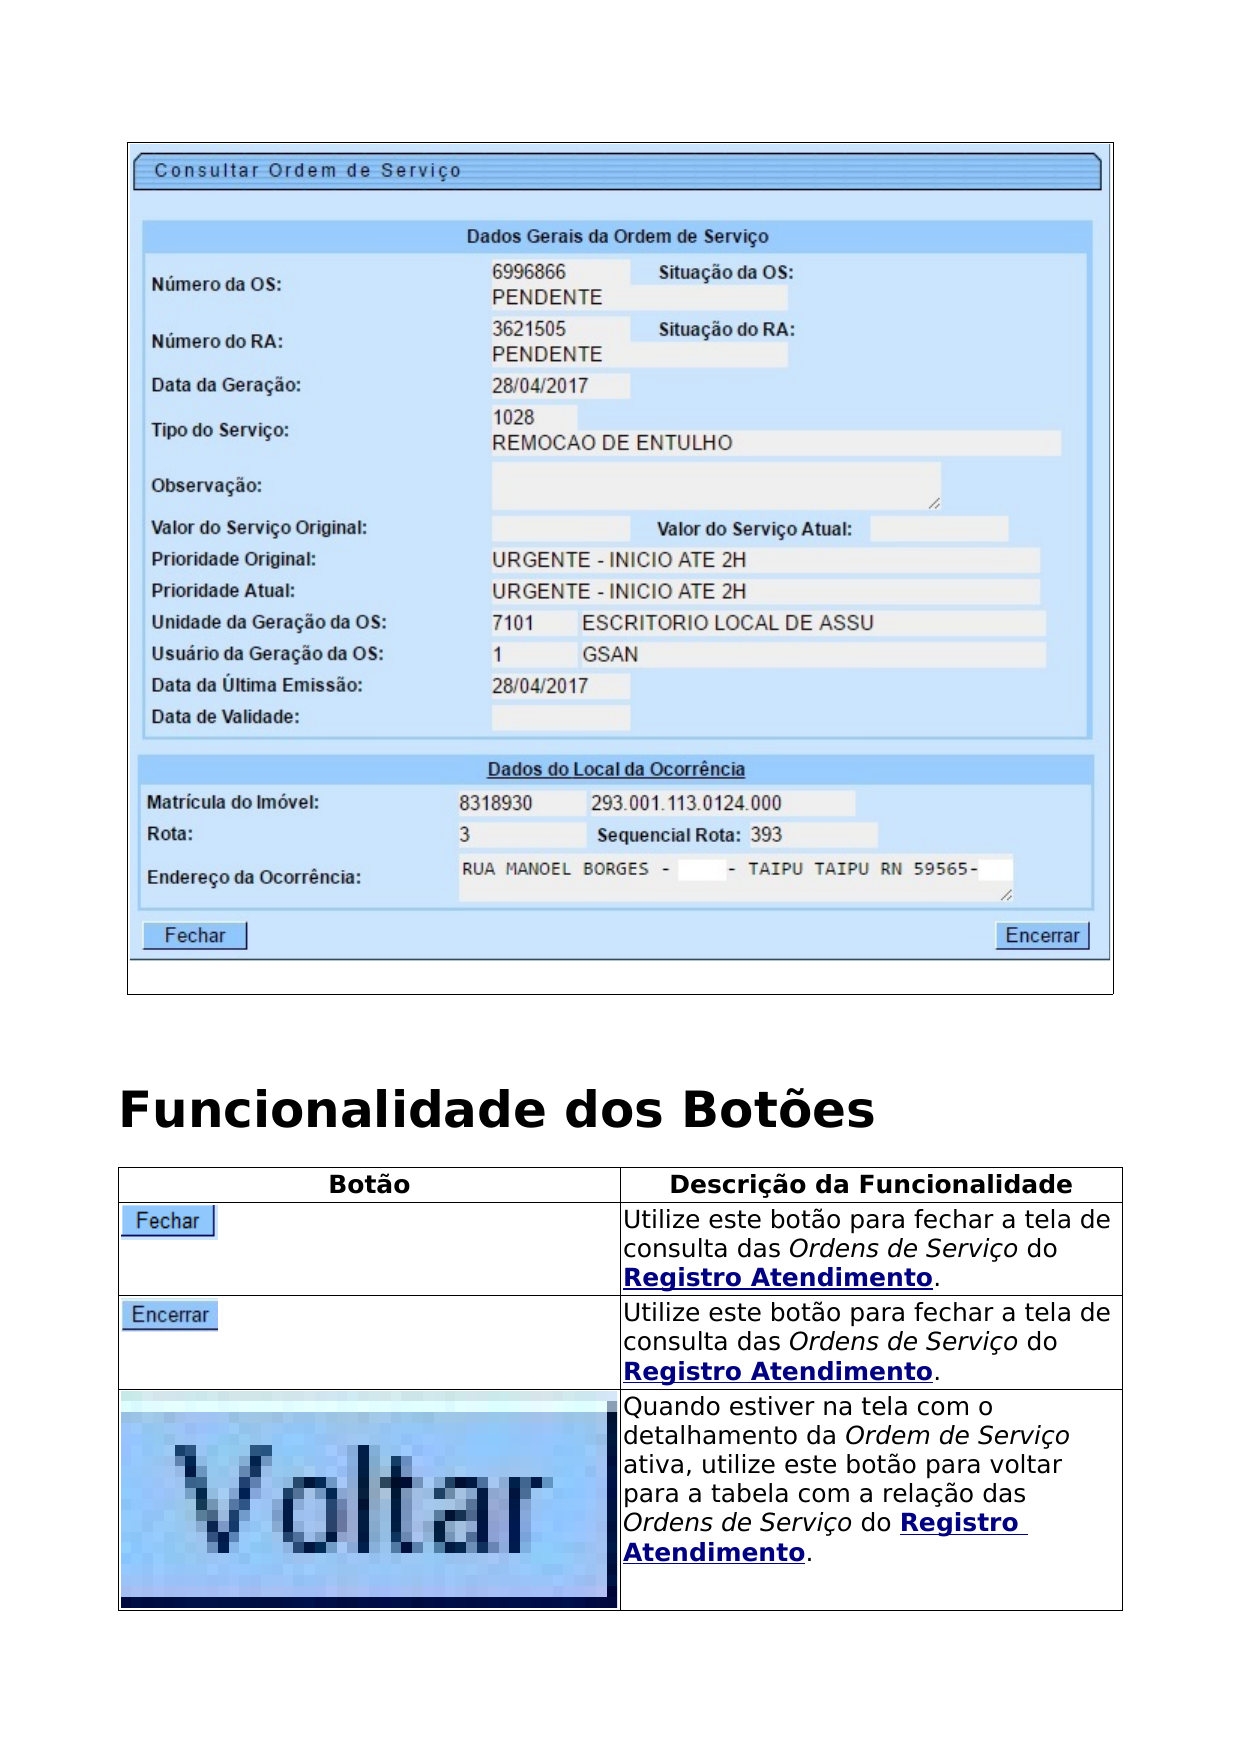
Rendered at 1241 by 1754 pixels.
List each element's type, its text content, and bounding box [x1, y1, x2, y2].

picture [121, 1205, 218, 1240]
picture [121, 1298, 218, 1332]
table_cell [119, 1203, 620, 1295]
table_header Botão [119, 1168, 620, 1202]
table_header Descrição da Funcionalidade [621, 1168, 1122, 1202]
table_header [128, 143, 1113, 994]
picture [129, 144, 1111, 962]
table_cell Quando estiver na tela com o detalhamento da Ordem de Serviço ativa, utilize este botão para voltar para a tabela com a relação das Ordens de Serviço do Registro Atendimento. [621, 1390, 1122, 1610]
picture [121, 1391, 618, 1608]
table_cell Utilize este botão para fechar a tela de consulta das Ordens de Serviço do Registro Atendimento. [621, 1296, 1122, 1389]
subtitle Funcionalidade dos Botões [118, 1081, 1122, 1139]
table_cell Utilize este botão para fechar a tela de consulta das Ordens de Serviço do Registro Atendimento. [621, 1203, 1122, 1295]
table_cell [119, 1296, 620, 1389]
